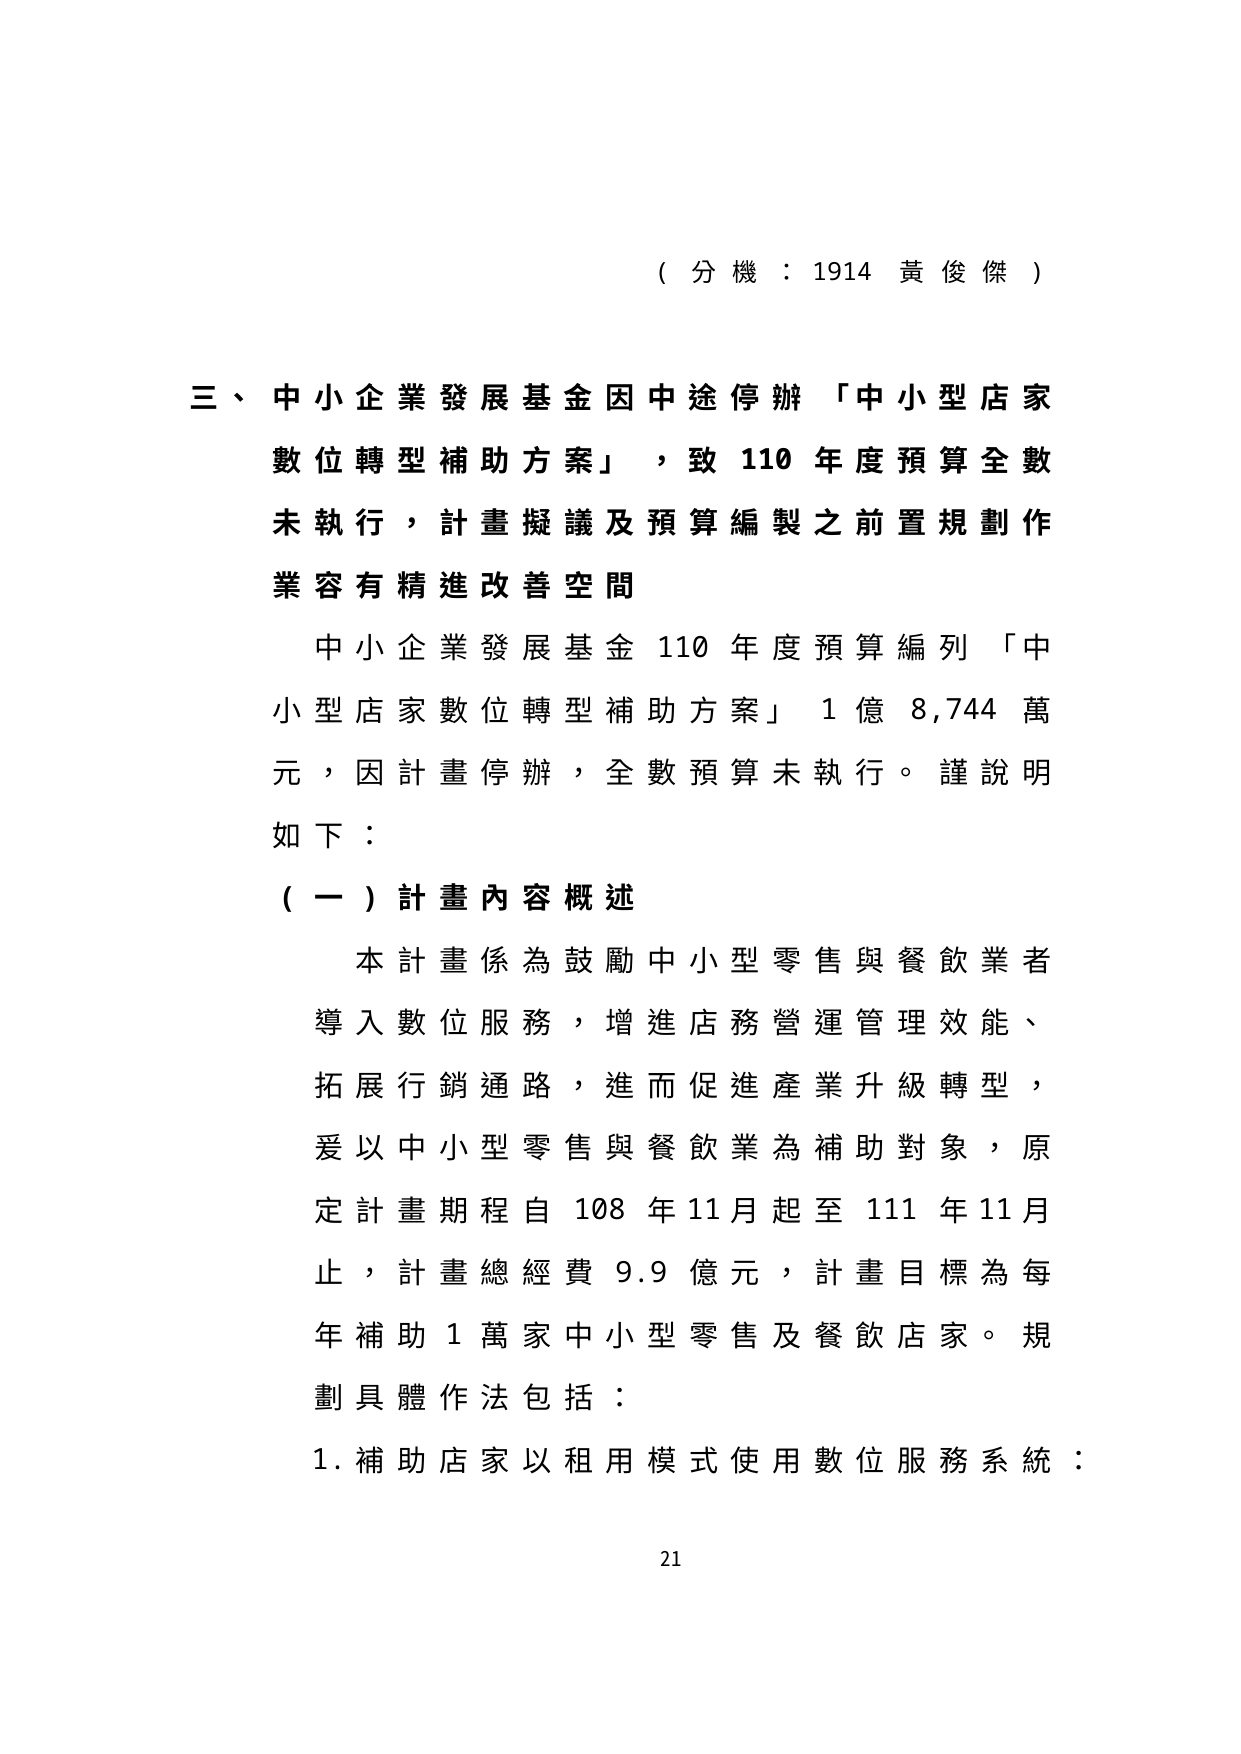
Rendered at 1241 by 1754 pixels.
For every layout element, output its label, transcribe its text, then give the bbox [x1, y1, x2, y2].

text 三、中小企業發展基金因中途停辦「中小型店家數位轉型補助方案」，致110年度預算全數未執行，計畫擬議及預算編製之前置規劃作業容有精進改善空間 [183, 354, 1058, 604]
text 1.補助店家以租用模式使用數位服務系統：透過補助數位服務系統租金之措施，建立中小型店家數位服務系統使用習慣，降低一次性硬體採購與建置成本。 [271, 1417, 1058, 1479]
text 本計畫係為鼓勵中小型零售與餐飲業者導入數位服務，增進店務營運管理效能、拓展行銷通路，進而促進產業升級轉型，爰以中小型零售與餐飲業為補助對象，原定計畫期程自108年11月起至111年11月止，計畫總經費9.9億元，計畫目標為每年補助1萬家中小型零售及餐飲店家。規劃具體作法包括： [271, 917, 1058, 1417]
text 中小企業發展基金110年度預算編列「中小型店家數位轉型補助方案」1億8,744萬元，因計畫停辦，全數預算未執行。謹說明如下： [242, 604, 1058, 854]
text (分機：1914 黃俊傑) [183, 229, 1058, 292]
text (一)計畫內容概述 [242, 854, 1058, 917]
